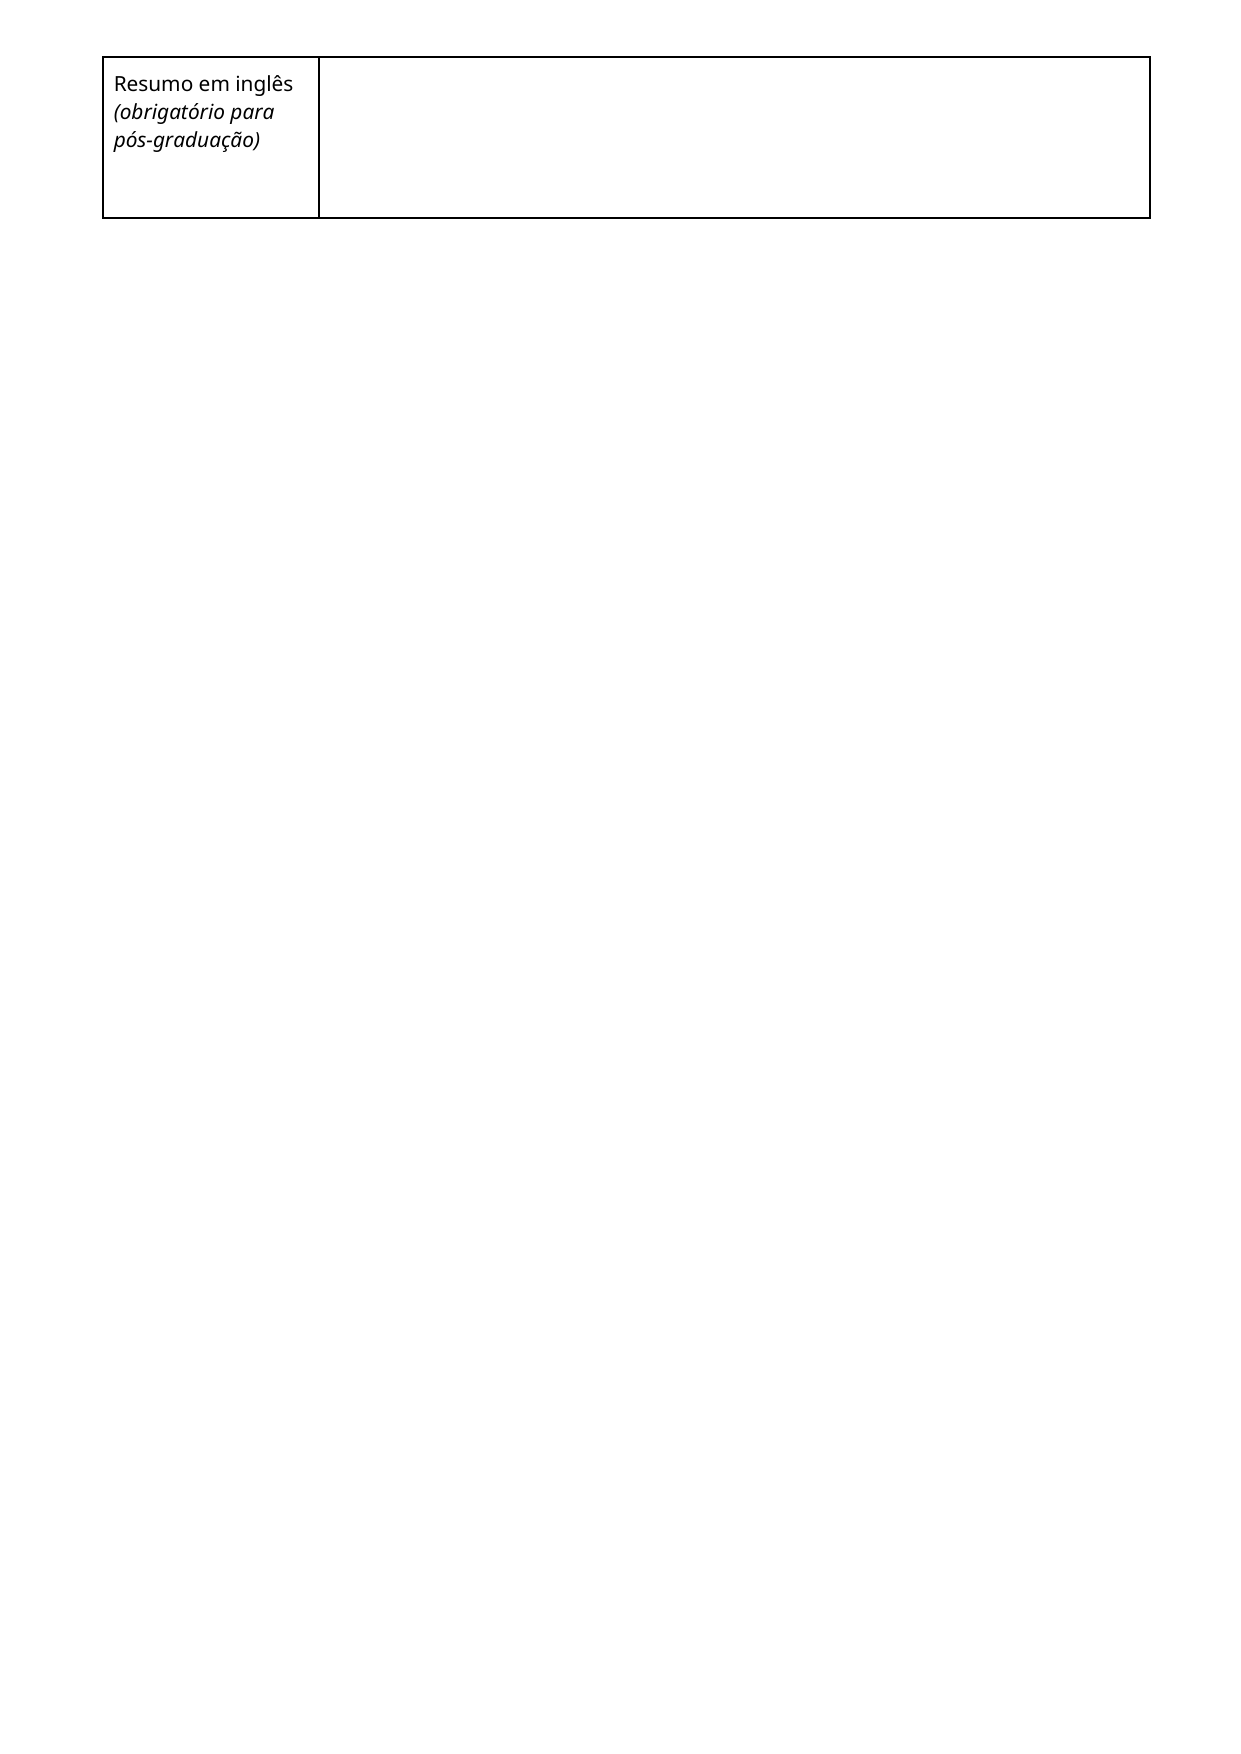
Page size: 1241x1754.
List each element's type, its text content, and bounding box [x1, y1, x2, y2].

table_cell Resumo em inglês (obrigatório para pós-graduação) [104, 58, 318, 217]
table_cell [320, 58, 1149, 217]
